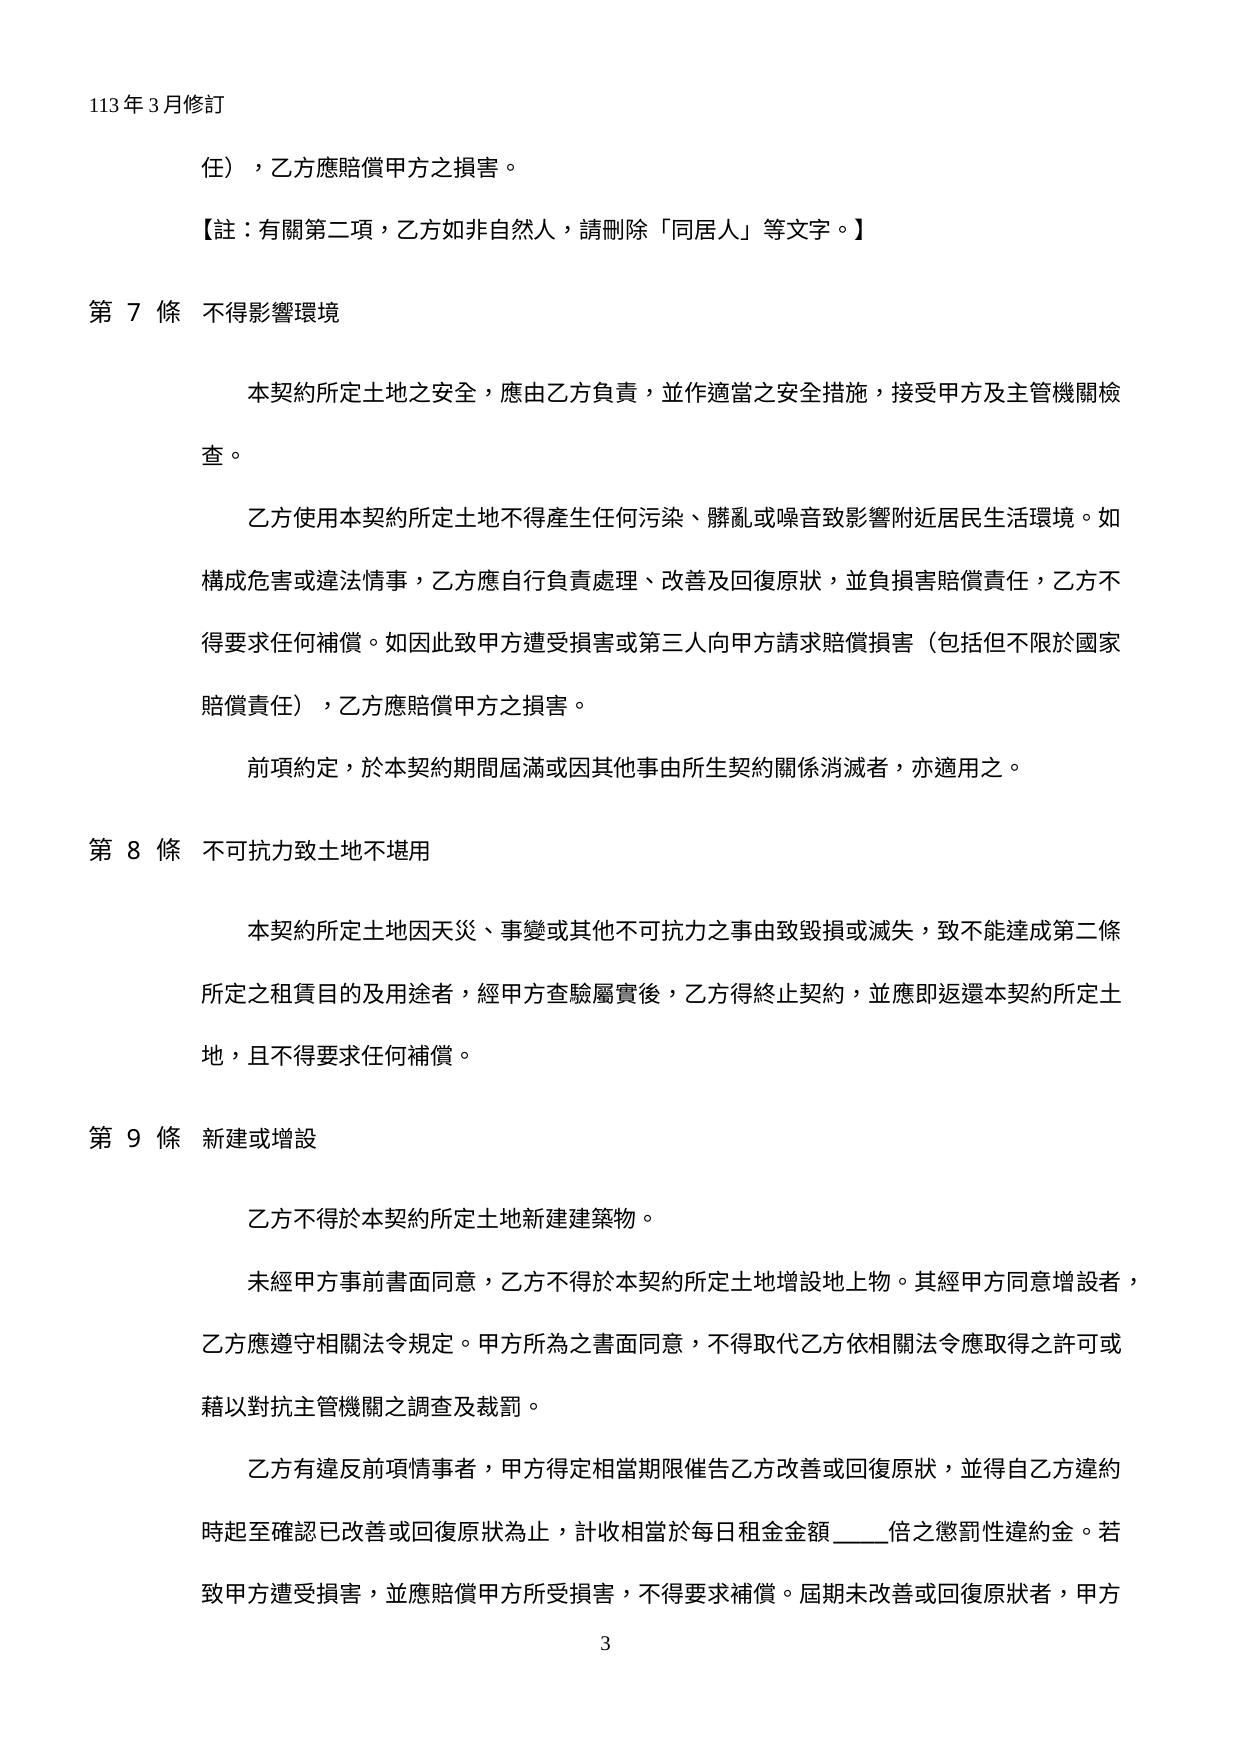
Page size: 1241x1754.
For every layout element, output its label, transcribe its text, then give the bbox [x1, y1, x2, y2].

text 任），乙方應賠償甲方之損害。 [201, 125, 1122, 187]
text 未經甲方事前書面同意，乙方不得於本契約所定土地增設地上物。其經甲方同意增設者，乙方應遵守相關法令規定。甲方所為之書面同意，不得取代乙方依相關法令應取得之許可或藉以對抗主管機關之調查及裁罰。 [201, 1238, 1122, 1426]
text 乙方有違反前項情事者，甲方得定相當期限催告乙方改善或回復原狀，並得自乙方違約時起至確認已改善或回復原狀為止，計收相當於每日租金金額____倍之懲罰性違約金。若致甲方遭受損害，並應賠償甲方所受損害，不得要求補償。屆期未改善或回復原狀者，甲方 [201, 1426, 1122, 1613]
list 不得影響環境 [89, 269, 1122, 331]
text 【註：有關第二項，乙方如非自然人，請刪除「同居人」等文字。】 [89, 187, 1122, 250]
text 乙方使用本契約所定土地不得產生任何污染、髒亂或噪音致影響附近居民生活環境。如構成危害或違法情事，乙方應自行負責處理、改善及回復原狀，並負損害賠償責任，乙方不得要求任何補償。如因此致甲方遭受損害或第三人向甲方請求賠償損害（包括但不限於國家賠償責任），乙方應賠償甲方之損害。 [201, 475, 1122, 725]
text 前項約定，於本契約期間屆滿或因其他事由所生契約關係消滅者，亦適用之。 [201, 725, 1122, 788]
list 不可抗力致土地不堪用 [89, 807, 1122, 869]
text 本契約所定土地之安全，應由乙方負責，並作適當之安全措施，接受甲方及主管機關檢查。 [201, 350, 1122, 475]
list 新建或增設 [89, 1094, 1122, 1157]
text 乙方不得於本契約所定土地新建建築物。 [201, 1176, 1122, 1238]
text 本契約所定土地因天災、事變或其他不可抗力之事由致毀損或滅失，致不能達成第二條所定之租賃目的及用途者，經甲方查驗屬實後，乙方得終止契約，並應即返還本契約所定土地，且不得要求任何補償。 [201, 888, 1122, 1076]
